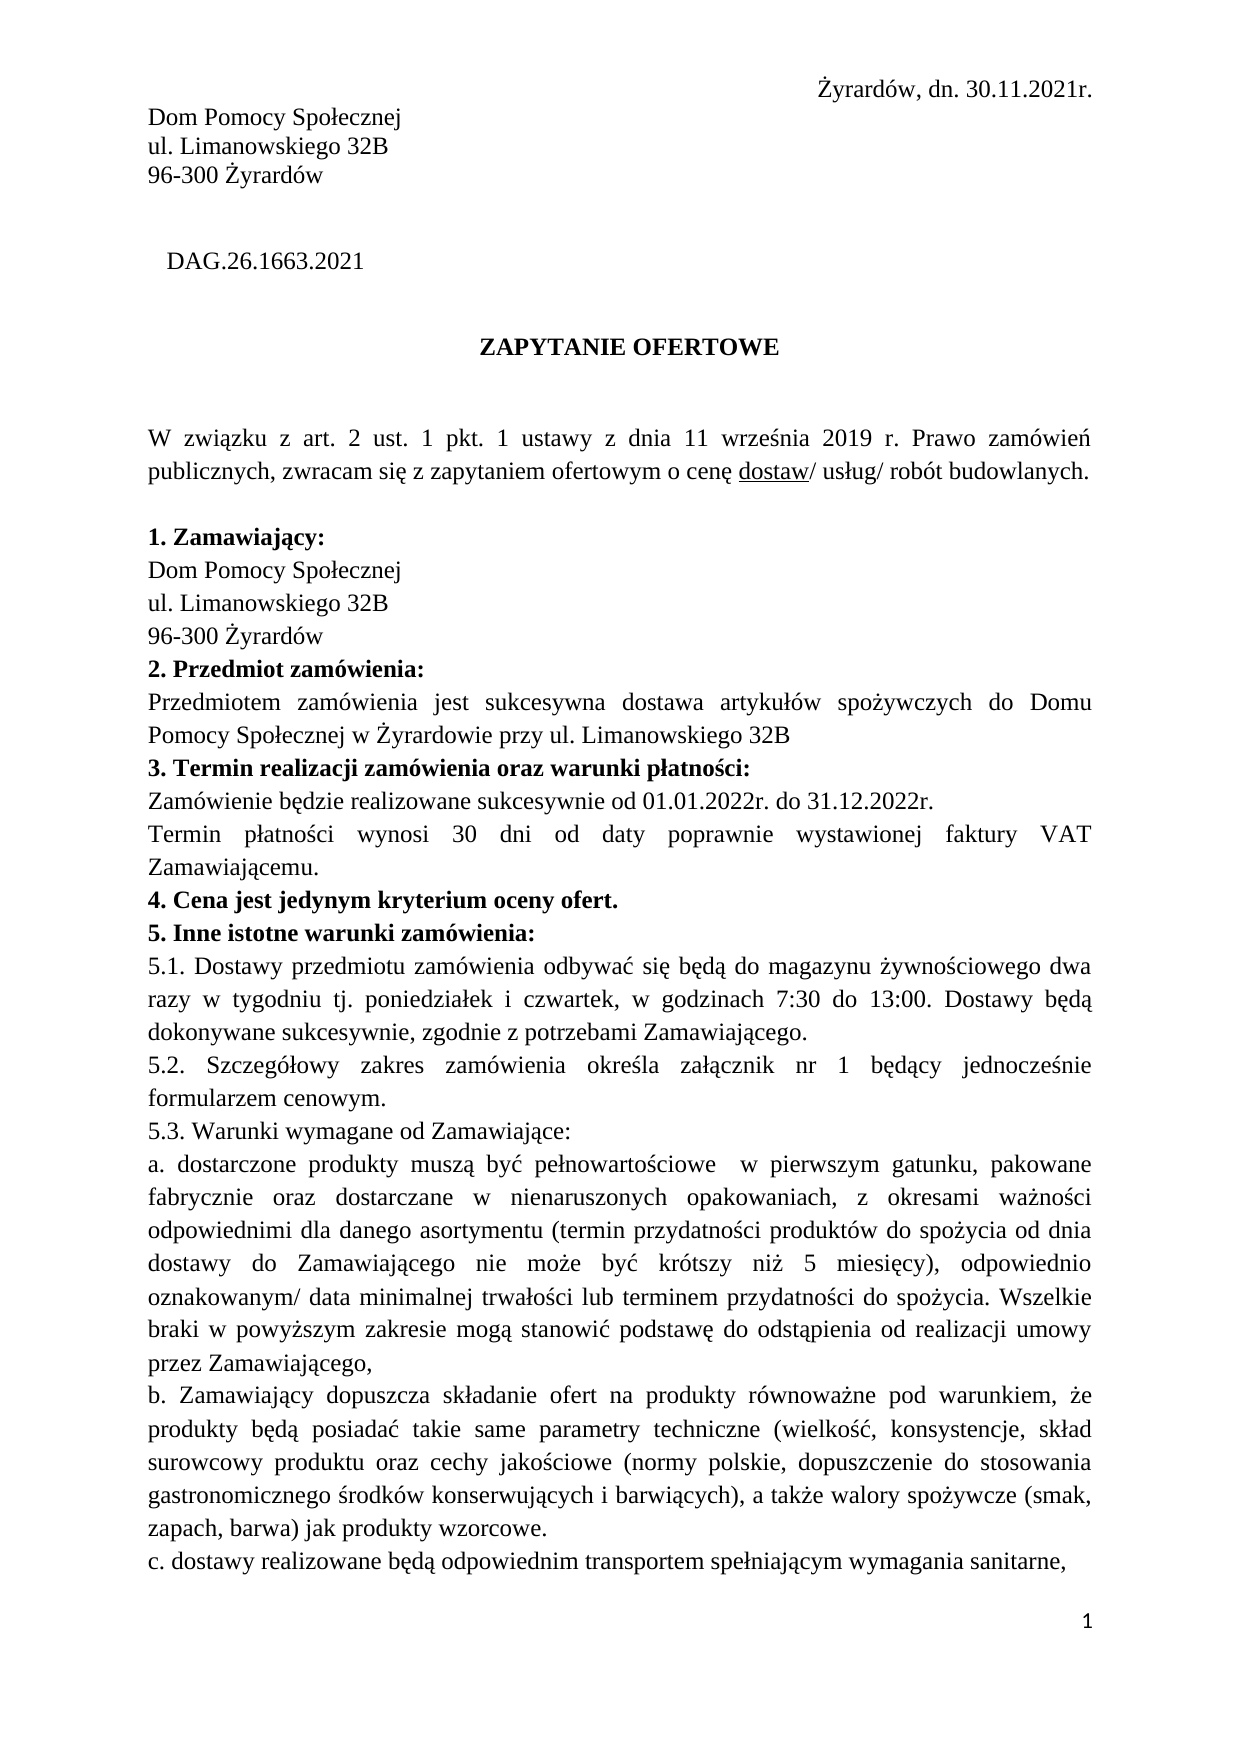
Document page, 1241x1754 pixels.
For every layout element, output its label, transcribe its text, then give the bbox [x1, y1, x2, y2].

text Przedmiotem zamówienia jest sukcesywna dostawa artykułów spożywczych do Domu Pomocy Społecznej w Żyrardowie przy ul. Limanowskiego 32B [148, 687, 1093, 749]
text 96-300 Żyrardów [148, 160, 1093, 189]
text a. dostarczone produkty muszą być pełnowartościowe w pierwszym gatunku, pakowane fabrycznie oraz dostarczane w nienaruszonych opakowaniach, z okresami ważności odpowiednimi dla danego asortymentu (termin przydatności produktów do spożycia od dnia dostawy do Zamawiającego nie może być krótszy niż 5 miesięcy), odpowiednio oznakowanym/ data minimalnej trwałości lub terminem przydatności do spożycia. Wszelkie braki w powyższym zakresie mogą stanowić podstawę do odstąpienia od realizacji umowy przez Zamawiającego, [148, 1149, 1093, 1376]
text W związku z art. 2 ust. 1 pkt. 1 ustawy z dnia 11 września 2019 r. Prawo zamówień publicznych, zwracam się z zapytaniem ofertowym o cenę dostaw/ usług/ robót budowlanych. [148, 423, 1093, 485]
text Dom Pomocy Społecznej [148, 102, 1093, 131]
text b. Zamawiający dopuszcza składanie ofert na produkty równoważne pod warunkiem, że produkty będą posiadać takie same parametry techniczne (wielkość, konsystencje, skład surowcowy produktu oraz cechy jakościowe (normy polskie, dopuszczenie do stosowania gastronomicznego środków konserwujących i barwiących), a także walory spożywcze (smak, zapach, barwa) jak produkty wzorcowe. [148, 1381, 1093, 1541]
text 5.3. Warunki wymagane od Zamawiające: [148, 1116, 1093, 1145]
text c. dostawy realizowane będą odpowiednim transportem spełniającym wymagania sanitarne, [148, 1546, 1093, 1574]
text ZAPYTANIE OFERTOWE [166, 332, 1093, 361]
text 4. Cena jest jedynym kryterium oceny ofert. [148, 885, 1093, 914]
text Zamówienie będzie realizowane sukcesywnie od 01.01.2022r. do 31.12.2022r. [148, 786, 1093, 815]
text 2. Przedmiot zamówienia: [148, 654, 1093, 683]
text 1. Zamawiający: [148, 522, 1093, 551]
text 96-300 Żyrardów [148, 621, 1093, 650]
text Dom Pomocy Społecznej [148, 555, 1093, 584]
text 3. Termin realizacji zamówienia oraz warunki płatności: [148, 753, 1093, 782]
text 5.1. Dostawy przedmiotu zamówienia odbywać się będą do magazynu żywnościowego dwa razy w tygodniu tj. poniedziałek i czwartek, w godzinach 7:30 do 13:00. Dostawy będą dokonywane sukcesywnie, zgodnie z potrzebami Zamawiającego. [148, 951, 1093, 1046]
text DAG.26.1663.2021 [166, 246, 1093, 275]
text ul. Limanowskiego 32B [148, 588, 1093, 617]
text ul. Limanowskiego 32B [148, 131, 1093, 160]
text 5. Inne istotne warunki zamówienia: [148, 918, 1093, 947]
text 5.2. Szczegółowy zakres zamówienia określa załącznik nr 1 będący jednocześnie formularzem cenowym. [148, 1050, 1093, 1112]
text Żyrardów, dn. 30.11.2021r. [148, 74, 1093, 102]
text Termin płatności wynosi 30 dni od daty poprawnie wystawionej faktury VAT Zamawiającemu. [148, 819, 1093, 881]
